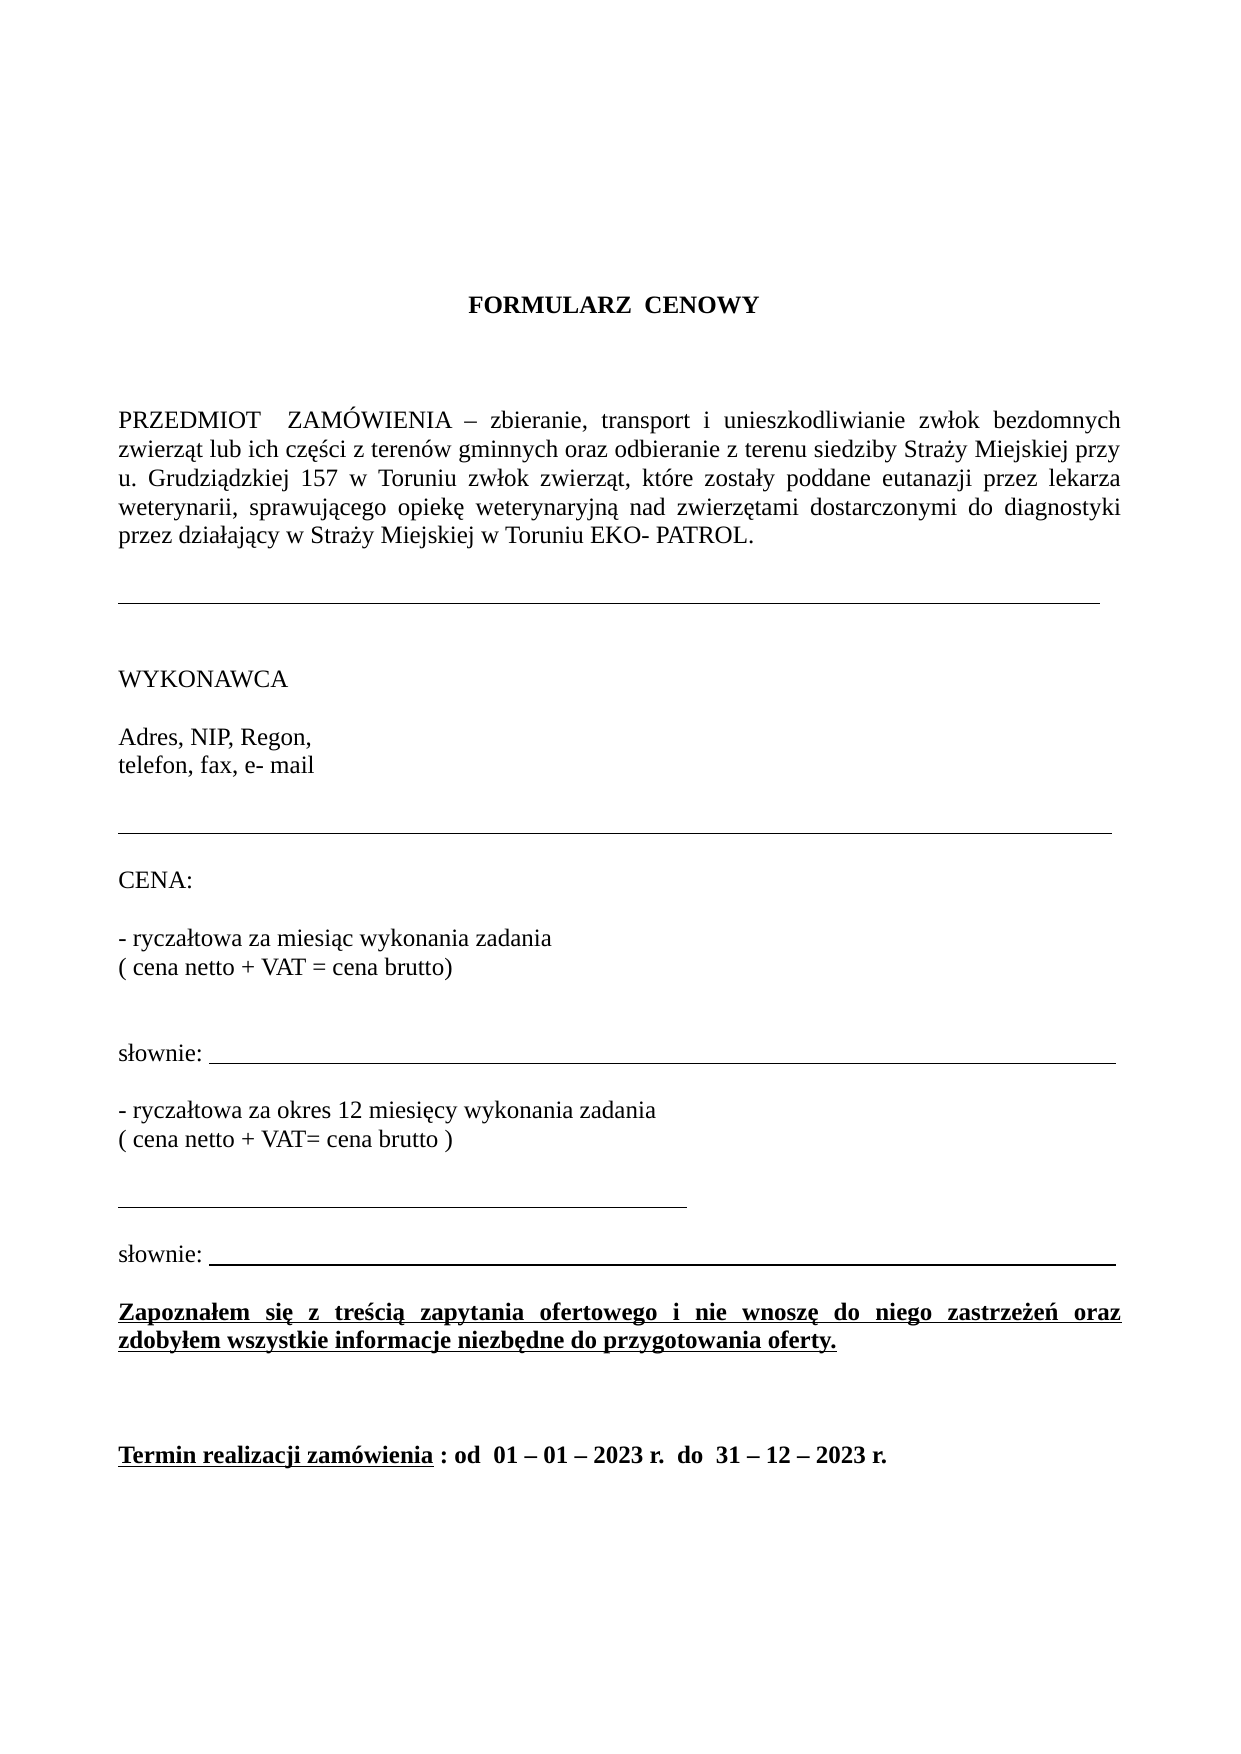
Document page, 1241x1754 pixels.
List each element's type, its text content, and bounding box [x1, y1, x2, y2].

text - ryczałtowa za okres 12 miesięcy wykonania zadania [118, 1096, 1122, 1124]
text słownie: [118, 1239, 1122, 1268]
text WYKONAWCA [118, 664, 1122, 693]
text Zapoznałem się z treścią zapytania ofertowego i nie wnoszę do niego zastrzeżeń oraz [118, 1297, 1122, 1322]
text FORMULARZ CENOWY [118, 291, 1122, 319]
text zdobyłem wszystkie informacje niezbędne do przygotowania oferty. [118, 1323, 1122, 1354]
text Termin realizacji zamówienia : od 01 – 01 – 2023 r. do 31 – 12 – 2023 r. [118, 1441, 1122, 1469]
text - ryczałtowa za miesiąc wykonania zadania [118, 923, 1122, 952]
text PRZEDMIOT ZAMÓWIENIA – zbieranie, transport i unieszkodliwianie zwłok bezdomnych zwierząt lub ich części z terenów gminnych oraz odbieranie z terenu siedziby Straży Miejskiej przy u. Grudziądzkiej 157 w Toruniu zwłok zwierząt, które zostały poddane eutanazji przez lekarza weterynarii, sprawującego opiekę weterynaryjną nad zwierzętami dostarczonymi do diagnostyki przez działający w Straży Miejskiej w Toruniu EKO- PATROL. [118, 406, 1122, 549]
text ( cena netto + VAT= cena brutto ) [118, 1124, 1122, 1153]
text słownie: [118, 1038, 1122, 1067]
text CENA: [118, 866, 1122, 894]
text telefon, fax, e- mail [118, 751, 1122, 779]
text ( cena netto + VAT = cena brutto) [118, 952, 1122, 981]
text Adres, NIP, Regon, [118, 722, 1122, 751]
